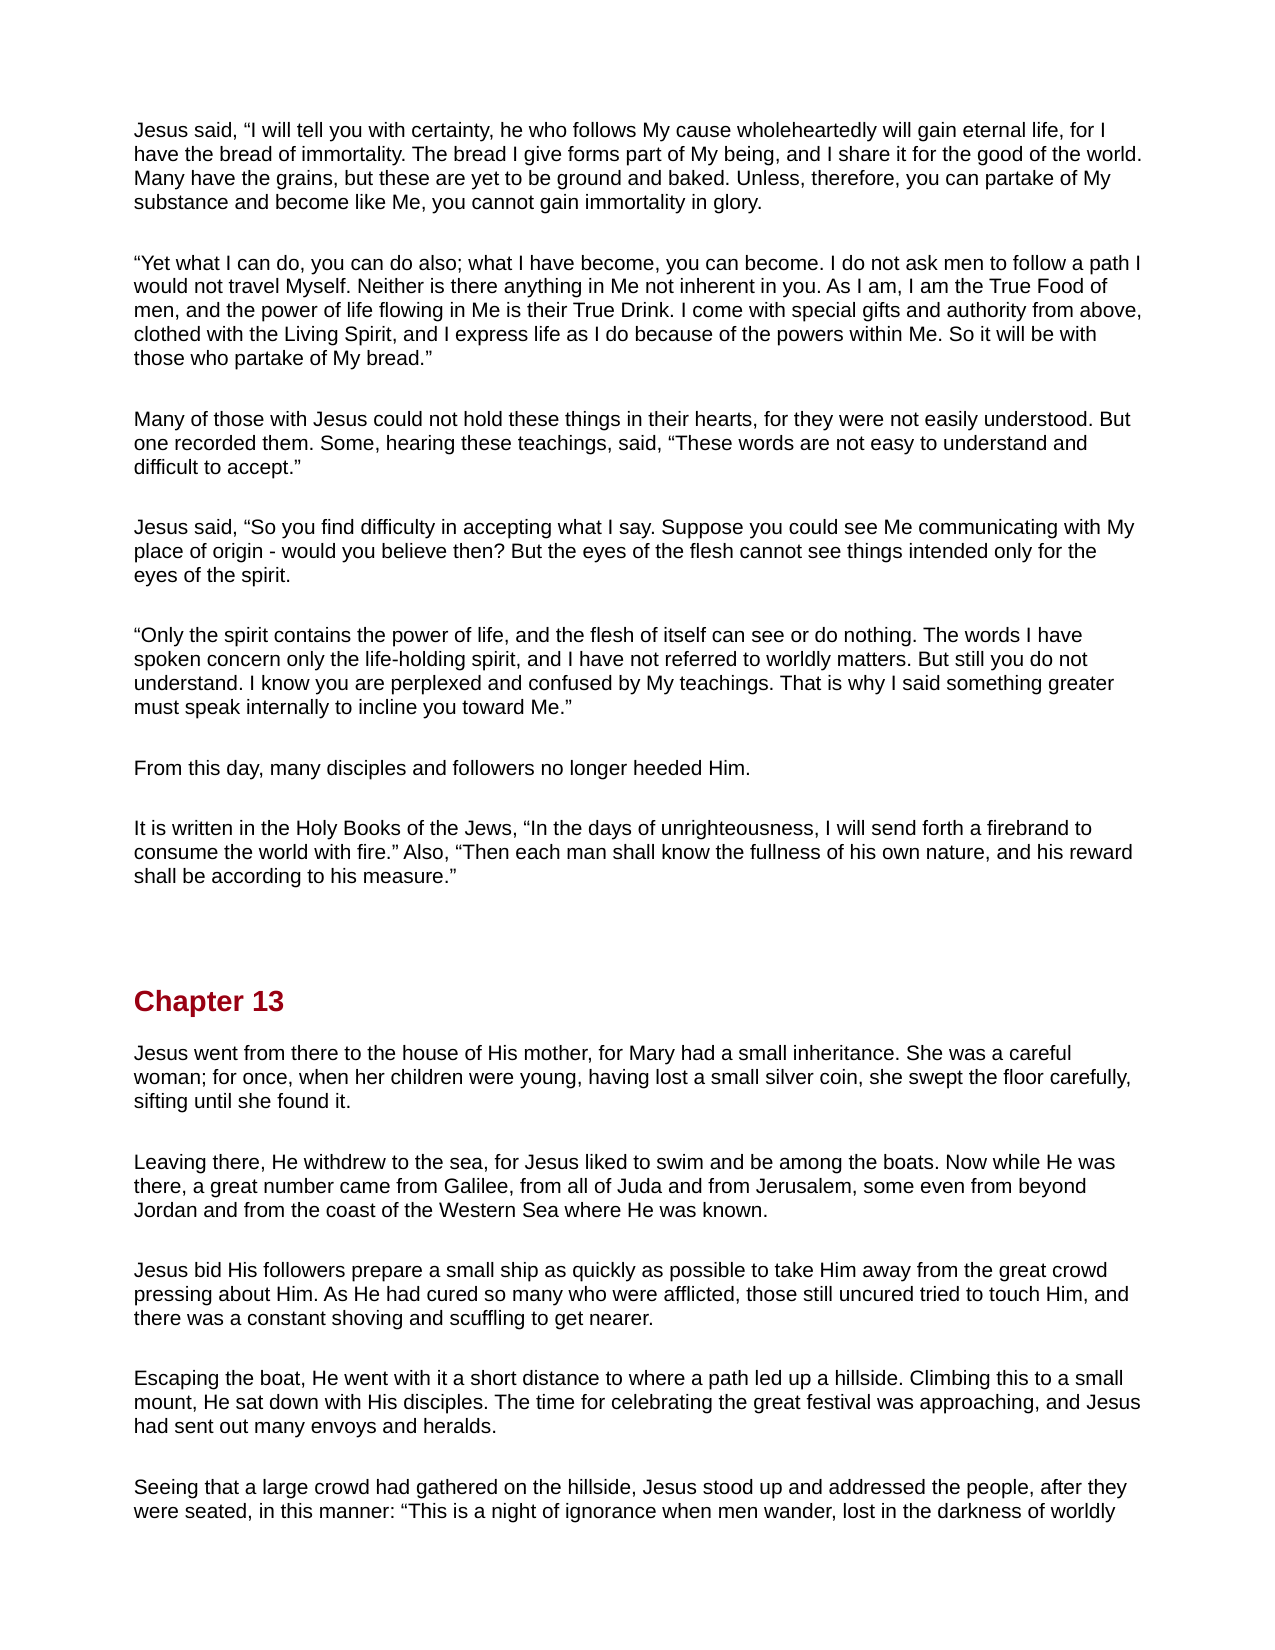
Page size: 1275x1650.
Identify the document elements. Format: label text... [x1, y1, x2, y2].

text Escaping the boat, He went with it a short distance to where a path led up a hillside. Climbing this to a small mount, He sat down with His disciples. The time for celebrating the great festival was approaching, and Jesus had sent out many envoys and heralds. [134, 1342, 1147, 1438]
text Jesus said, “I will tell you with certainty, he who follows My cause wholeheartedly will gain eternal life, for I have the bread of immortality. The bread I give forms part of My being, and I share it for the good of the world. Many have the grains, but these are yet to be ground and baked. Unless, therefore, you can partake of My substance and become like Me, you cannot gain immortality in glory. [134, 118, 1147, 214]
text “Yet what I can do, you can do also; what I have become, you can become. I do not ask men to follow a path I would not travel Myself. Neither is there anything in Me not inherent in you. As I am, I am the True Food of men, and the power of life flowing in Me is their True Drink. I come with special gifts and authority from above, clothed with the Living Spirit, and I express life as I do because of the powers within Me. So it will be with those who partake of My bread.” [134, 226, 1147, 370]
text It is written in the Holy Books of the Jews, “In the days of unrighteousness, I will send forth a firebrand to consume the world with fire.” Also, “Then each man shall know the fullness of his own nature, and his reward shall be according to his measure.” Chapter 13 Jesus went from there to the house of His mother, for Mary had a small inheritance. She was a careful woman; for once, when her children were young, having lost a small silver coin, she swept the floor carefully, sifting until she found it. [134, 792, 1147, 1113]
text Many of those with Jesus could not hold these things in their hearts, for they were not easily understood. But one recorded them. Some, hearing these teachings, said, “These words are not easy to understand and difficult to accept.” [134, 383, 1147, 478]
text Leaving there, He withdrew to the sea, for Jesus liked to swim and be among the boats. Now while He was there, a great number came from Galilee, from all of Juda and from Jerusalem, some even from beyond Jordan and from the coast of the Western Sea where He was known. [134, 1126, 1147, 1221]
text From this day, many disciples and followers no longer heeded Him. [134, 732, 1147, 779]
text Seeing that a large crowd had gathered on the hillside, Jesus stood up and addressed the people, after they were seated, in this manner: “This is a night of ignorance when men wander, lost in the darkness of worldly [134, 1451, 1147, 1522]
text Jesus said, “So you find difficulty in accepting what I say. Suppose you could see Me communicating with My place of origin - would you believe then? But the eyes of the flesh cannot see things intended only for the eyes of the spirit. [134, 491, 1147, 587]
text Jesus bid His followers prepare a small ship as quickly as possible to take Him away from the great crowd pressing about Him. As He had cured so many who were afflicted, those still uncured tried to touch Him, and there was a constant shoving and scuffling to get nearer. [134, 1234, 1147, 1330]
text “Only the spirit contains the power of life, and the flesh of itself can see or do nothing. The words I have spoken concern only the life-holding spirit, and I have not referred to worldly matters. But still you do not understand. I know you are perplexed and confused by My teachings. That is why I said something greater must speak internally to incline you toward Me.” [134, 599, 1147, 719]
